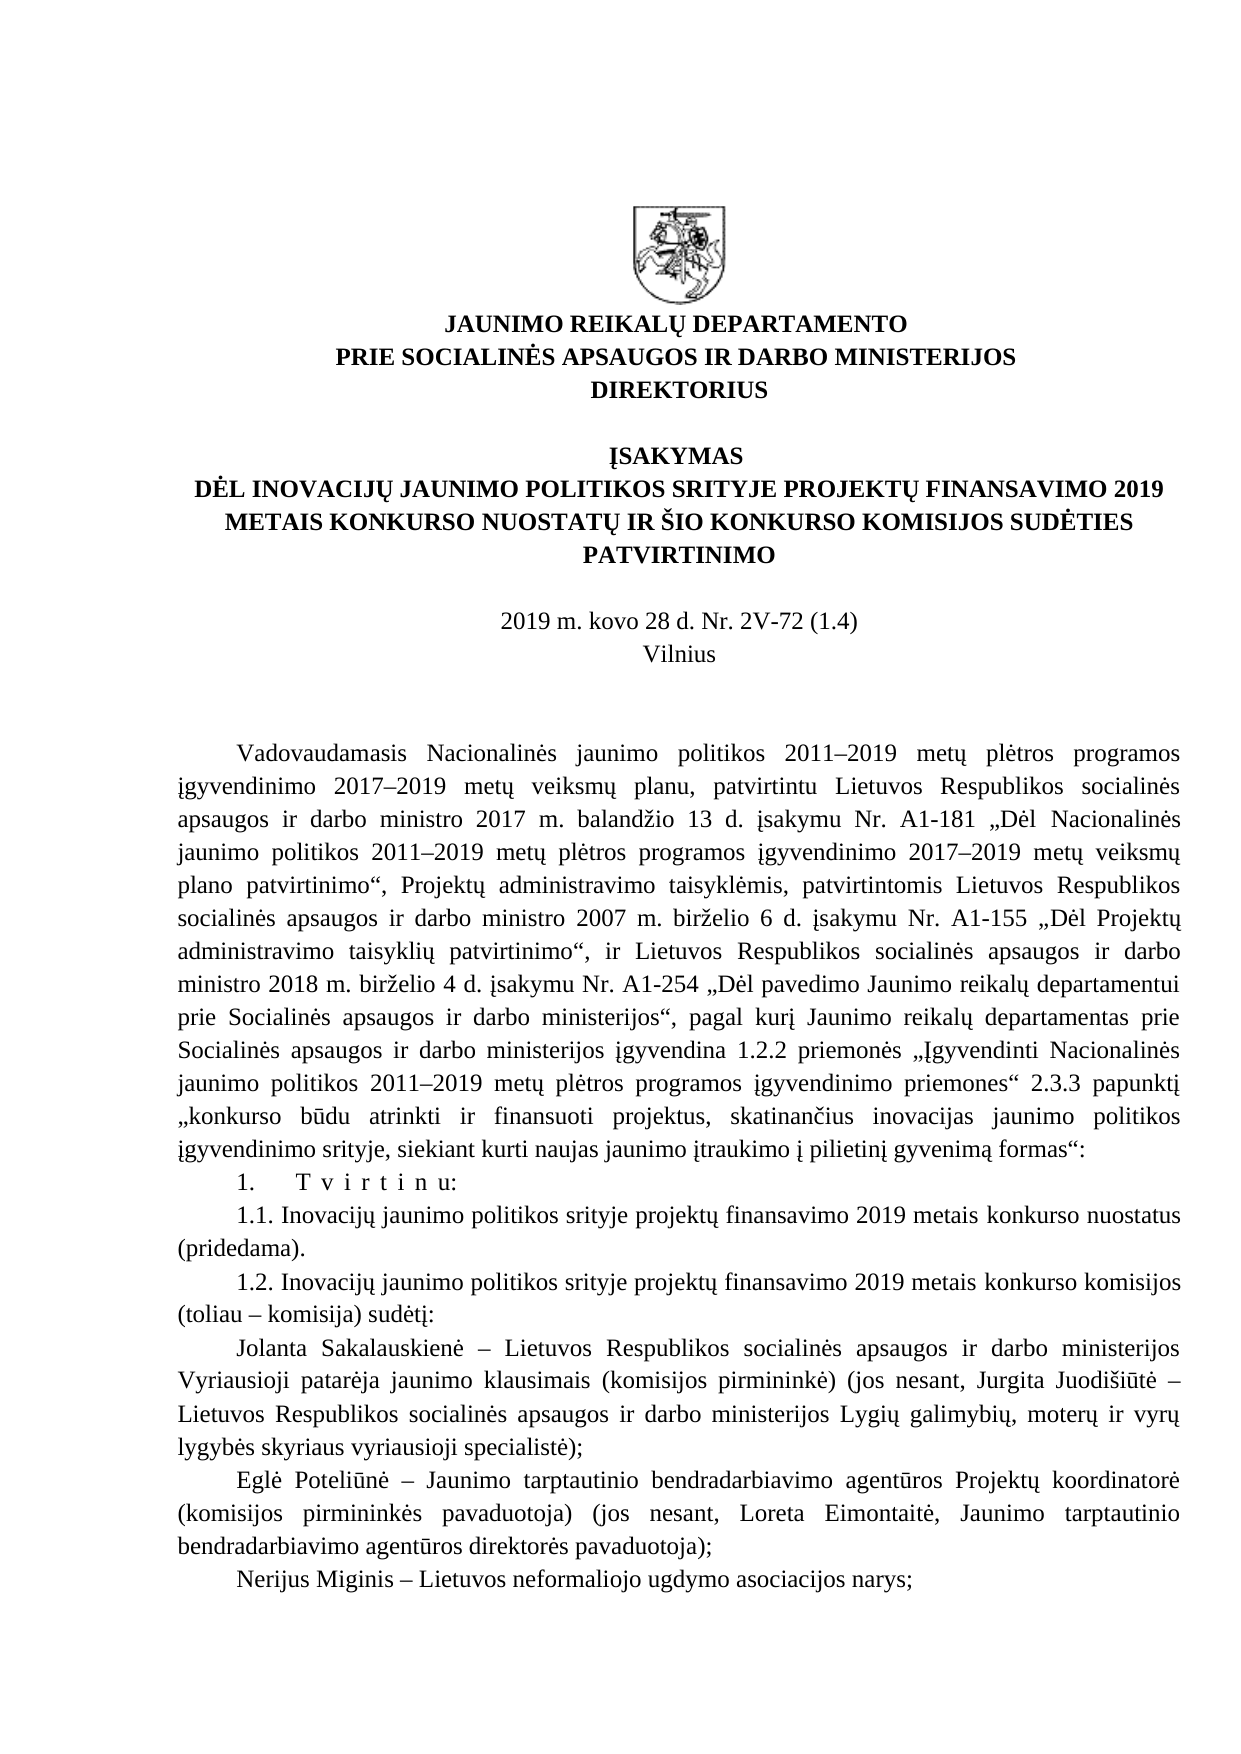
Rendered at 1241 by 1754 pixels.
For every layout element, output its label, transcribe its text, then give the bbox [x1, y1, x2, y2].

text prie socialinės apsaugos ir darbo ministerijos [177, 342, 1181, 371]
text Eglė Poteliūnė – Jaunimo tarptautinio bendradarbiavimo agentūros Projektų koordinatorė (komisijos pirmininkės pavaduotoja) (jos nesant, Loreta Eimontaitė, Jaunimo tarptautinio bendradarbiavimo agentūros direktorės pavaduotoja); [177, 1465, 1181, 1559]
text JAUNIMO REIKALŲ DEPARTAMENTO [177, 309, 1181, 338]
text DIREKTORIUS [177, 375, 1181, 404]
text 2019 m. kovo 28 d. Nr. 2V-72 (1.4) [177, 606, 1181, 635]
text DĖL INOVACIJŲ JAUNIMO POLITIKOS SRITYJE PROJEKTŲ FINANSAVIMO 2019 METAIS KONKURSO NUOSTATŲ IR ŠIO KONKURSO KOMISIJOS SUDĖTIES PATVIRTINIMO [177, 474, 1181, 569]
text 1.1. Inovacijų jaunimo politikos srityje projektų finansavimo 2019 metais konkurso nuostatus (pridedama). [177, 1201, 1181, 1262]
text 1.2. Inovacijų jaunimo politikos srityje projektų finansavimo 2019 metais konkurso komisijos (toliau – komisija) sudėtį: [177, 1267, 1181, 1328]
text ĮSAKYMAS [177, 441, 1181, 470]
text 1. Tvirtinu: [177, 1167, 1181, 1196]
text Vadovaudamasis Nacionalinės jaunimo politikos 2011–2019 metų plėtros programos įgyvendinimo 2017–2019 metų veiksmų planu, patvirtintu Lietuvos Respublikos socialinės apsaugos ir darbo ministro 2017 m. balandžio 13 d. įsakymu Nr. A1-181 „Dėl Nacionalinės jaunimo politikos 2011–2019 metų plėtros programos įgyvendinimo 2017–2019 metų veiksmų plano patvirtinimo“, Projektų administravimo taisyklėmis, patvirtintomis Lietuvos Respublikos socialinės apsaugos ir darbo ministro 2007 m. birželio 6 d. įsakymu Nr. A1-155 „Dėl Projektų administravimo taisyklių patvirtinimo“, ir Lietuvos Respublikos socialinės apsaugos ir darbo ministro 2018 m. birželio 4 d. įsakymu Nr. A1-254 „Dėl pavedimo Jaunimo reikalų departamentui prie Socialinės apsaugos ir darbo ministerijos“, pagal kurį Jaunimo reikalų departamentas prie Socialinės apsaugos ir darbo ministerijos įgyvendina 1.2.2 priemonės „Įgyvendinti Nacionalinės jaunimo politikos 2011–2019 metų plėtros programos įgyvendinimo priemones“ 2.3.3 papunktį „konkurso būdu atrinkti ir finansuoti projektus, skatinančius inovacijas jaunimo politikos įgyvendinimo srityje, siekiant kurti naujas jaunimo įtraukimo į pilietinį gyvenimą formas“: [177, 738, 1181, 1163]
text Jolanta Sakalauskienė – Lietuvos Respublikos socialinės apsaugos ir darbo ministerijos Vyriausioji patarėja jaunimo klausimais (komisijos pirmininkė) (jos nesant, Jurgita Juodišiūtė – Lietuvos Respublikos socialinės apsaugos ir darbo ministerijos Lygių galimybių, moterų ir vyrų lygybės skyriaus vyriausioji specialistė); [177, 1333, 1181, 1460]
text Vilnius [177, 639, 1181, 668]
text Nerijus Miginis – Lietuvos neformaliojo ugdymo asociacijos narys; [177, 1564, 1181, 1592]
